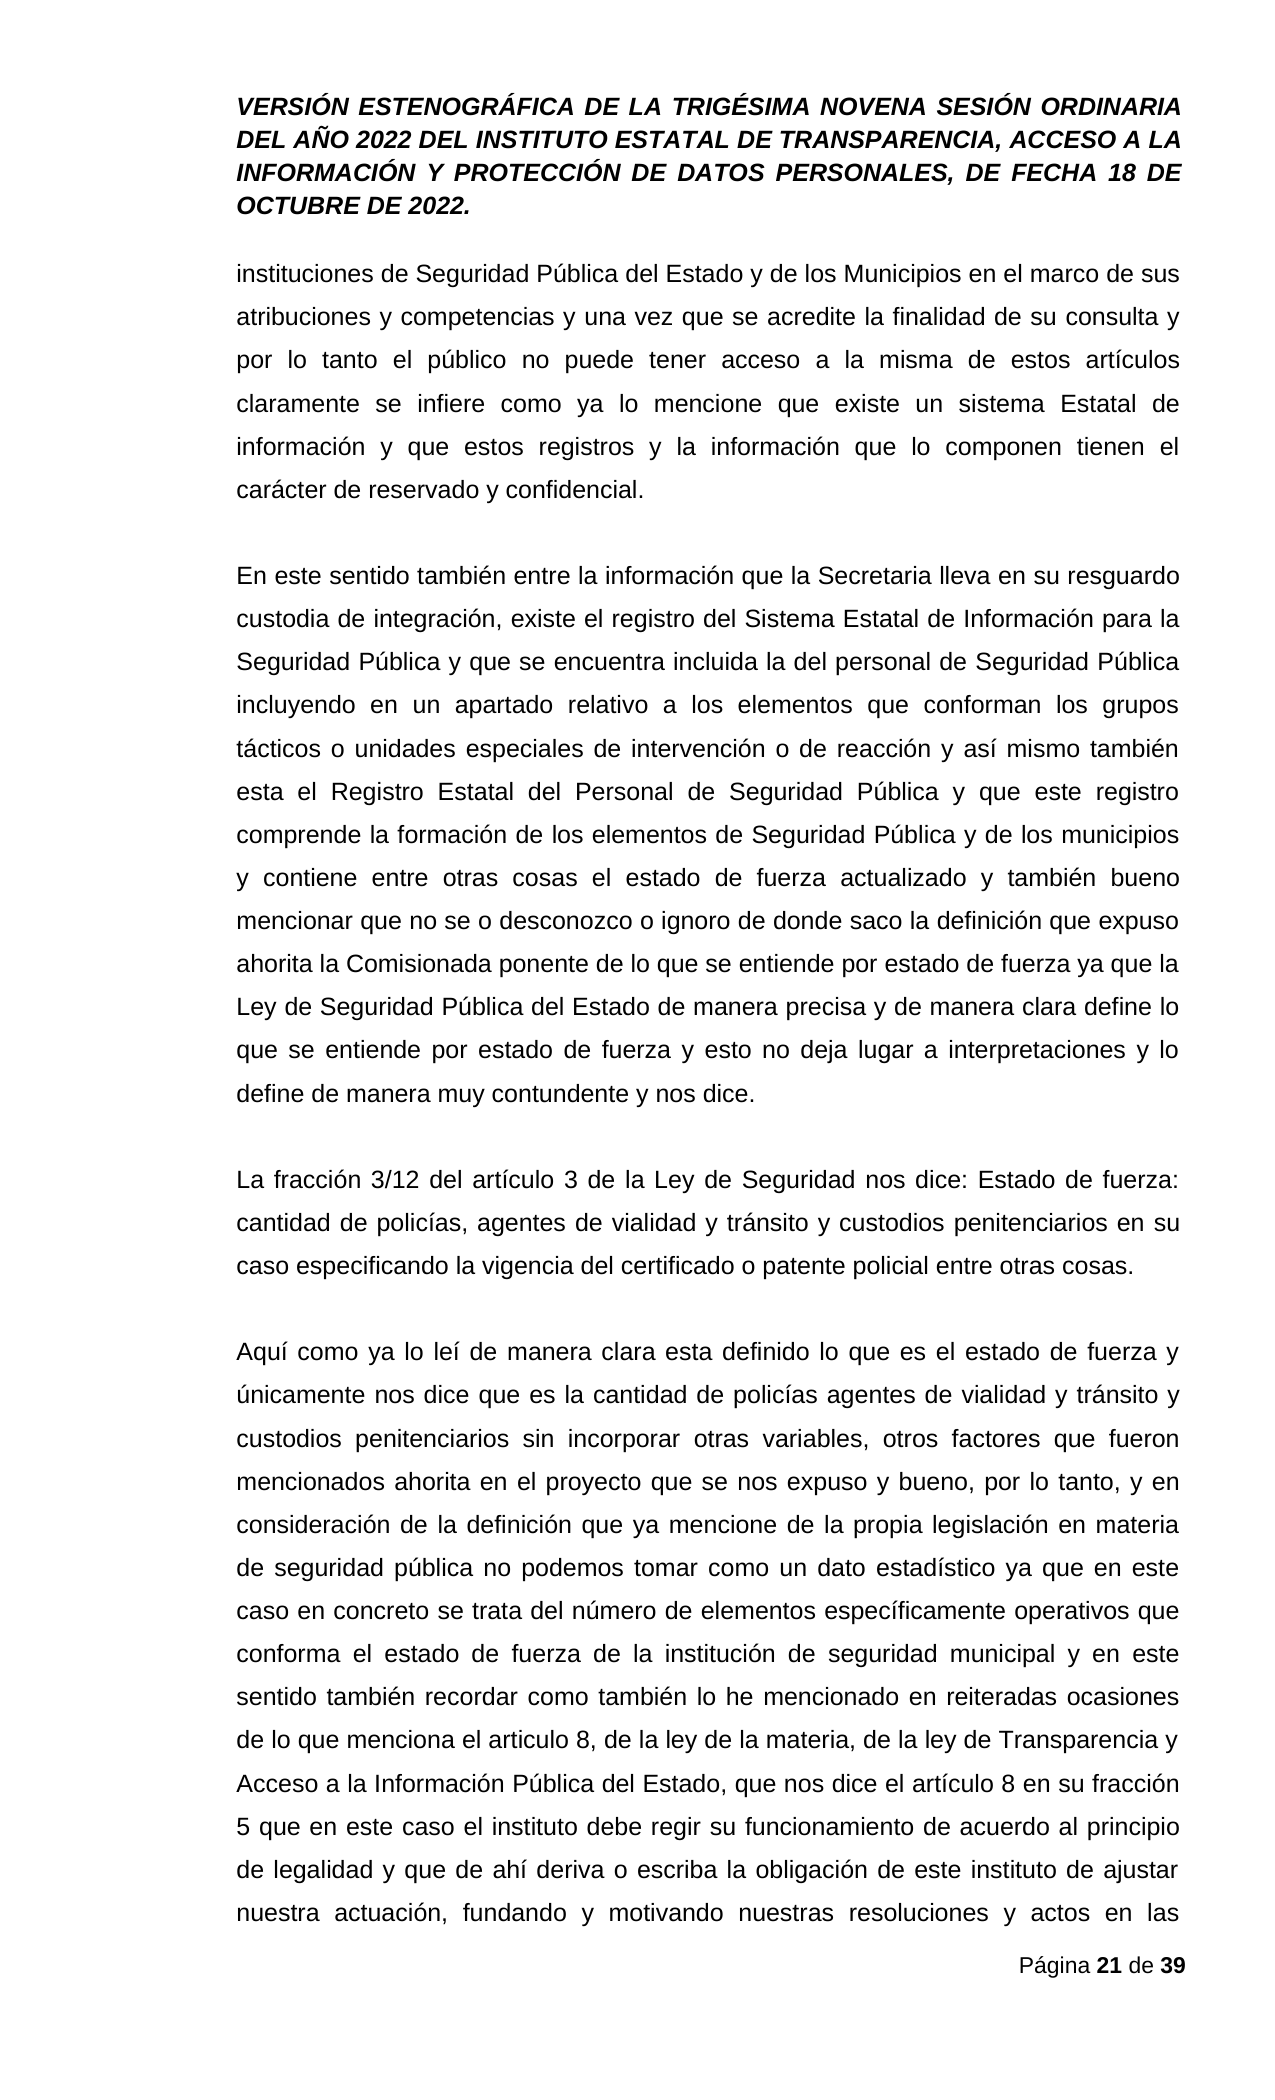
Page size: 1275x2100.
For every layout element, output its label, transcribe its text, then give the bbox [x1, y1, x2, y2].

text Aquí como ya lo leí de manera clara esta definido lo que es el estado de fuerza y únicamente nos dice que es la cantidad de policías agentes de vialidad y tránsito y custodios penitenciarios sin incorporar otras variables, otros factores que fueron mencionados ahorita en el proyecto que se nos expuso y bueno, por lo tanto, y en consideración de la definición que ya mencione de la propia legislación en materia de seguridad pública no podemos tomar como un dato estadístico ya que en este caso en concreto se trata del número de elementos específicamente operativos que conforma el estado de fuerza de la institución de seguridad municipal y en este sentido también recordar como también lo he mencionado en reiteradas ocasiones de lo que menciona el articulo 8, de la ley de la materia, de la ley de Transparencia y Acceso a la Información Pública del Estado, que nos dice el artículo 8 en su fracción 5 que en este caso el instituto debe regir su funcionamiento de acuerdo al principio de legalidad y que de ahí deriva o escriba la obligación de este instituto de ajustar nuestra actuación, fundando y motivando nuestras resoluciones y actos en las [236, 1337, 1181, 1927]
text En este sentido también entre la información que la Secretaria lleva en su resguardo custodia de integración, existe el registro del Sistema Estatal de Información para la Seguridad Pública y que se encuentra incluida la del personal de Seguridad Pública incluyendo en un apartado relativo a los elementos que conforman los grupos tácticos o unidades especiales de intervención o de reacción y así mismo también esta el Registro Estatal del Personal de Seguridad Pública y que este registro comprende la formación de los elementos de Seguridad Pública y de los municipios y contiene entre otras cosas el estado de fuerza actualizado y también bueno mencionar que no se o desconozco o ignoro de donde saco la definición que expuso ahorita la Comisionada ponente de lo que se entiende por estado de fuerza ya que la Ley de Seguridad Pública del Estado de manera precisa y de manera clara define lo que se entiende por estado de fuerza y esto no deja lugar a interpretaciones y lo define de manera muy contundente y nos dice. [236, 561, 1181, 1107]
text La fracción 3/12 del artículo 3 de la Ley de Seguridad nos dice: Estado de fuerza: cantidad de policías, agentes de vialidad y tránsito y custodios penitenciarios en su caso especificando la vigencia del certificado o patente policial entre otras cosas. [236, 1165, 1181, 1280]
text instituciones de Seguridad Pública del Estado y de los Municipios en el marco de sus atribuciones y competencias y una vez que se acredite la finalidad de su consulta y por lo tanto el público no puede tener acceso a la misma de estos artículos claramente se infiere como ya lo mencione que existe un sistema Estatal de información y que estos registros y la información que lo componen tienen el carácter de reservado y confidencial. [236, 259, 1181, 504]
